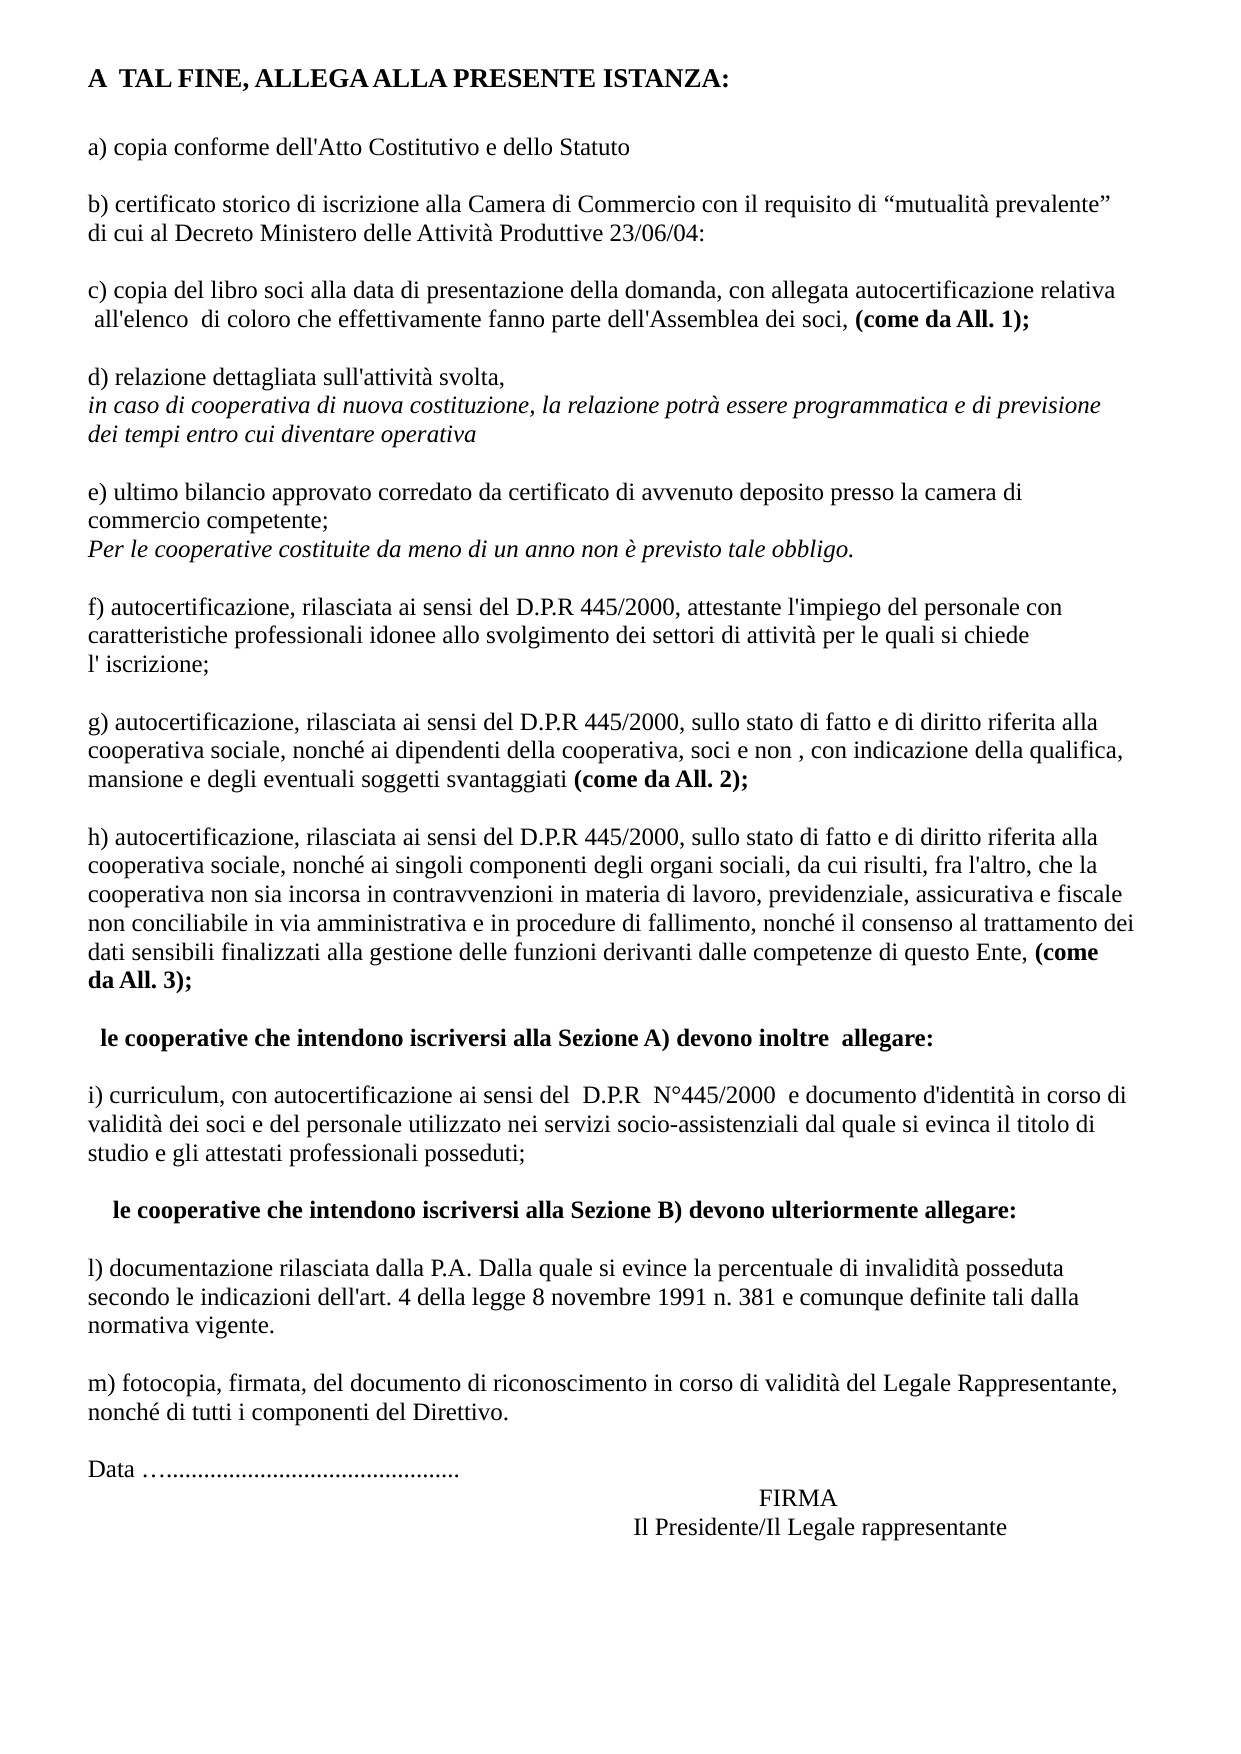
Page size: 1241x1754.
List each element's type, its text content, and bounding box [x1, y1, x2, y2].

text all'elenco di coloro che effettivamente fanno parte dell'Assemblea dei soci, (come da All. 1); [88, 304, 1240, 333]
text non conciliabile in via amministrativa e in procedure di fallimento, nonché il consenso al trattamento dei [88, 908, 1240, 937]
text A TAL FINE, ALLEGA ALLA PRESENTE ISTANZA: [88, 62, 1240, 93]
text nonché di tutti i componenti del Direttivo. [88, 1397, 1240, 1426]
text secondo le indicazioni dell'art. 4 della legge 8 novembre 1991 n. 381 e comunque definite tali dalla [88, 1282, 1240, 1311]
text g) autocertificazione, rilasciata ai sensi del D.P.R 445/2000, sullo stato di fatto e di diritto riferita alla [88, 707, 1240, 736]
text dati sensibili finalizzati alla gestione delle funzioni derivanti dalle competenze di questo Ente, (come da All. 3); [88, 937, 1240, 994]
text cooperativa sociale, nonché ai dipendenti della cooperativa, soci e non , con indicazione della qualifica, [88, 736, 1240, 764]
text normativa vigente. [88, 1311, 1240, 1339]
text m) fotocopia, firmata, del documento di riconoscimento in corso di validità del Legale Rappresentante, [88, 1368, 1240, 1397]
text mansione e degli eventuali soggetti svantaggiati (come da All. 2); [88, 764, 1240, 793]
text Il Presidente/Il Legale rappresentante [88, 1512, 1240, 1541]
text d) relazione dettagliata sull'attività svolta, [88, 362, 1240, 391]
text a) copia conforme dell'Atto Costitutivo e dello Statuto [88, 132, 1240, 161]
text validità dei soci e del personale utilizzato nei servizi socio-assistenziali dal quale si evinca il titolo di [88, 1109, 1240, 1138]
text caratteristiche professionali idonee allo svolgimento dei settori di attività per le quali si chiede [88, 621, 1240, 649]
text i) curriculum, con autocertificazione ai sensi del D.P.R N°445/2000 e documento d'identità in corso di [88, 1081, 1240, 1109]
text le cooperative che intendono iscriversi alla Sezione A) devono inoltre allegare: [88, 1023, 1240, 1052]
text h) autocertificazione, rilasciata ai sensi del D.P.R 445/2000, sullo stato di fatto e di diritto riferita alla [88, 822, 1240, 851]
text di cui al Decreto Ministero delle Attività Produttive 23/06/04: [88, 218, 1240, 247]
text Data …............................................... [88, 1454, 1240, 1483]
text le cooperative che intendono iscriversi alla Sezione B) devono ulteriormente allegare: [88, 1196, 1240, 1224]
text in caso di cooperativa di nuova costituzione, la relazione potrà essere programmatica e di previsione dei tempi entro cui diventare operativa [88, 391, 1240, 448]
text l) documentazione rilasciata dalla P.A. Dalla quale si evince la percentuale di invalidità posseduta [88, 1253, 1240, 1282]
text FIRMA [88, 1483, 1240, 1512]
text cooperativa non sia incorsa in contravvenzioni in materia di lavoro, previdenziale, assicurativa e fiscale [88, 879, 1240, 908]
text c) copia del libro soci alla data di presentazione della domanda, con allegata autocertificazione relativa [88, 276, 1240, 304]
text cooperativa sociale, nonché ai singoli componenti degli organi sociali, da cui risulti, fra l'altro, che la [88, 851, 1240, 879]
text f) autocertificazione, rilasciata ai sensi del D.P.R 445/2000, attestante l'impiego del personale con [88, 592, 1240, 621]
text studio e gli attestati professionali posseduti; [88, 1138, 1240, 1167]
text l' iscrizione; [88, 649, 1240, 678]
text e) ultimo bilancio approvato corredato da certificato di avvenuto deposito presso la camera di commercio competente; [88, 477, 1240, 534]
text b) certificato storico di iscrizione alla Camera di Commercio con il requisito di “mutualità prevalente” [88, 189, 1240, 218]
text Per le cooperative costituite da meno di un anno non è previsto tale obbligo. [88, 534, 1240, 563]
